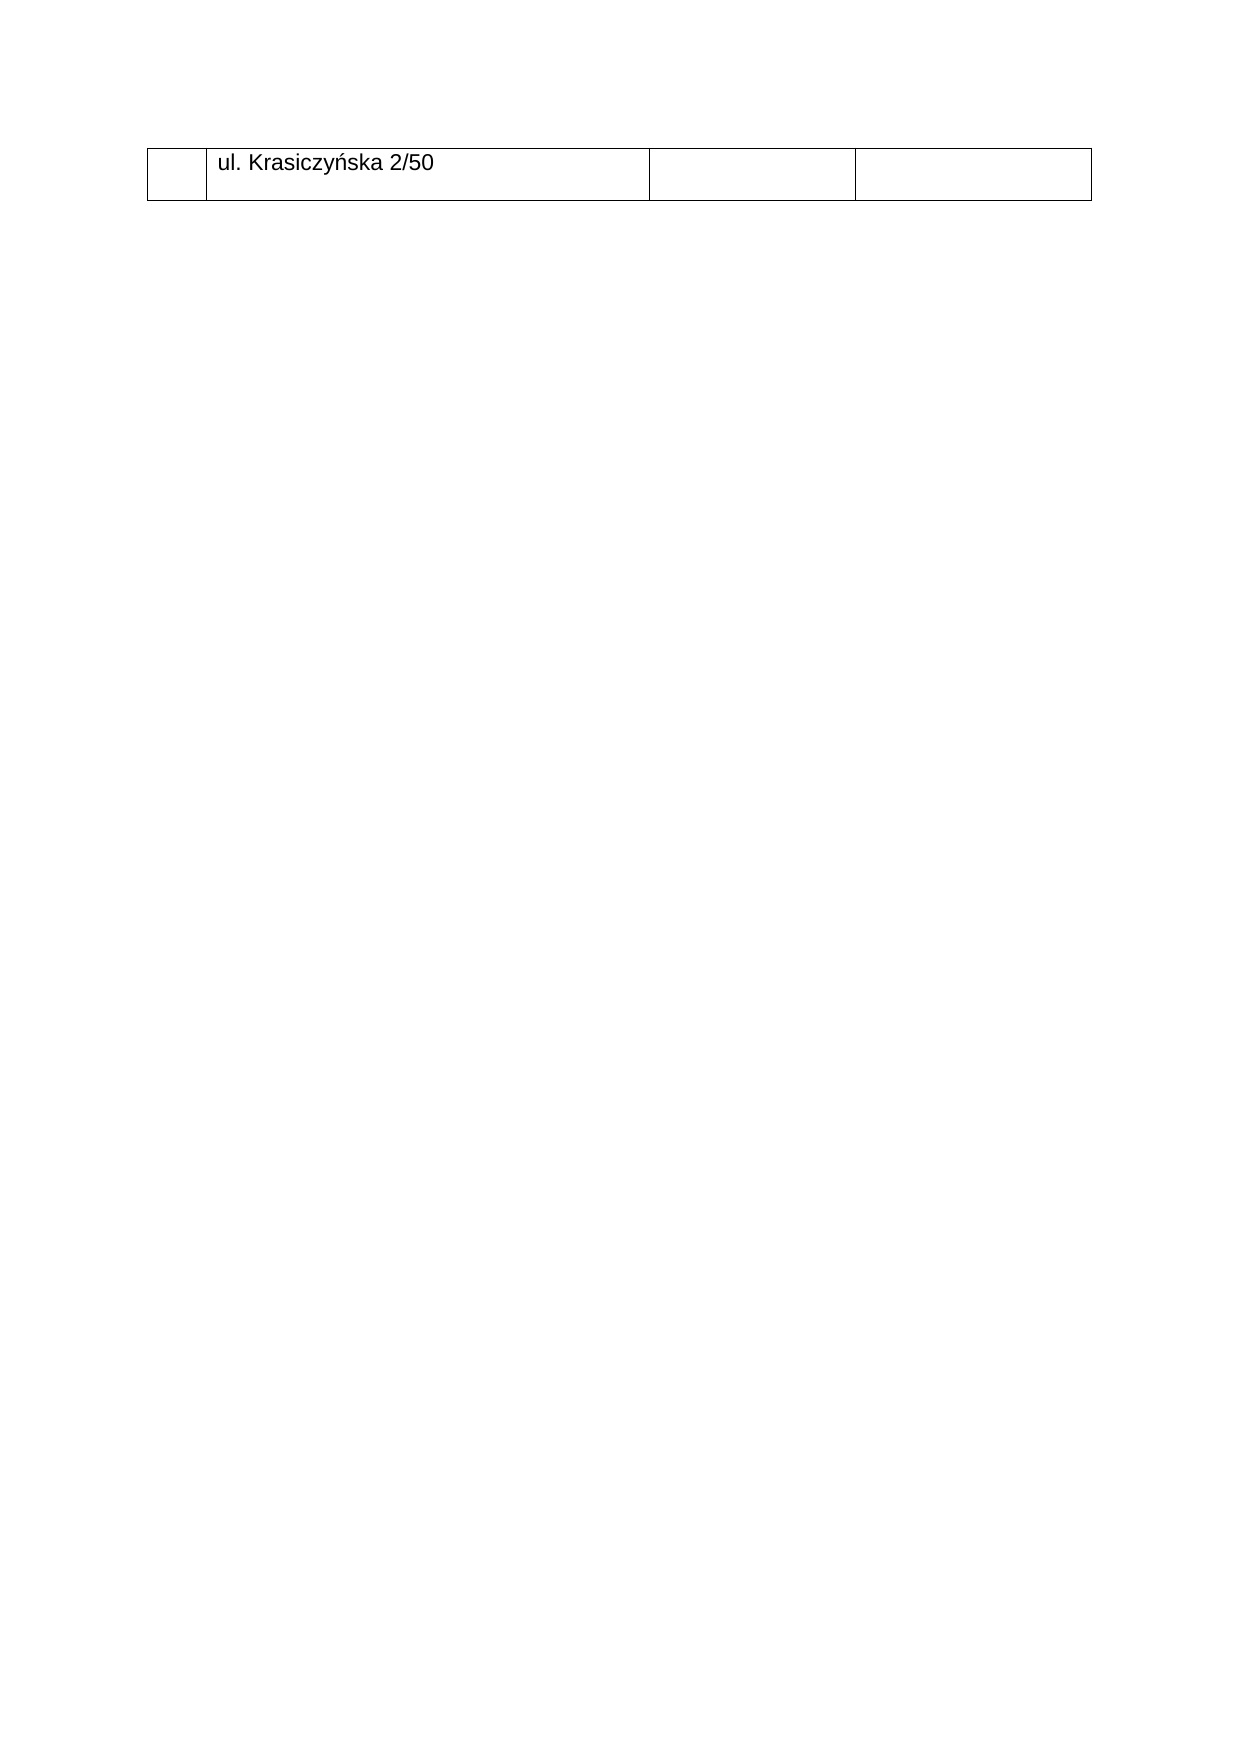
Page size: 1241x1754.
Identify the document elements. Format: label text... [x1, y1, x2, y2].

table_cell [650, 149, 855, 200]
table_cell ul. Krasiczyńska 2/50 [207, 149, 649, 200]
table_cell [856, 149, 1091, 200]
table_cell [148, 149, 206, 200]
